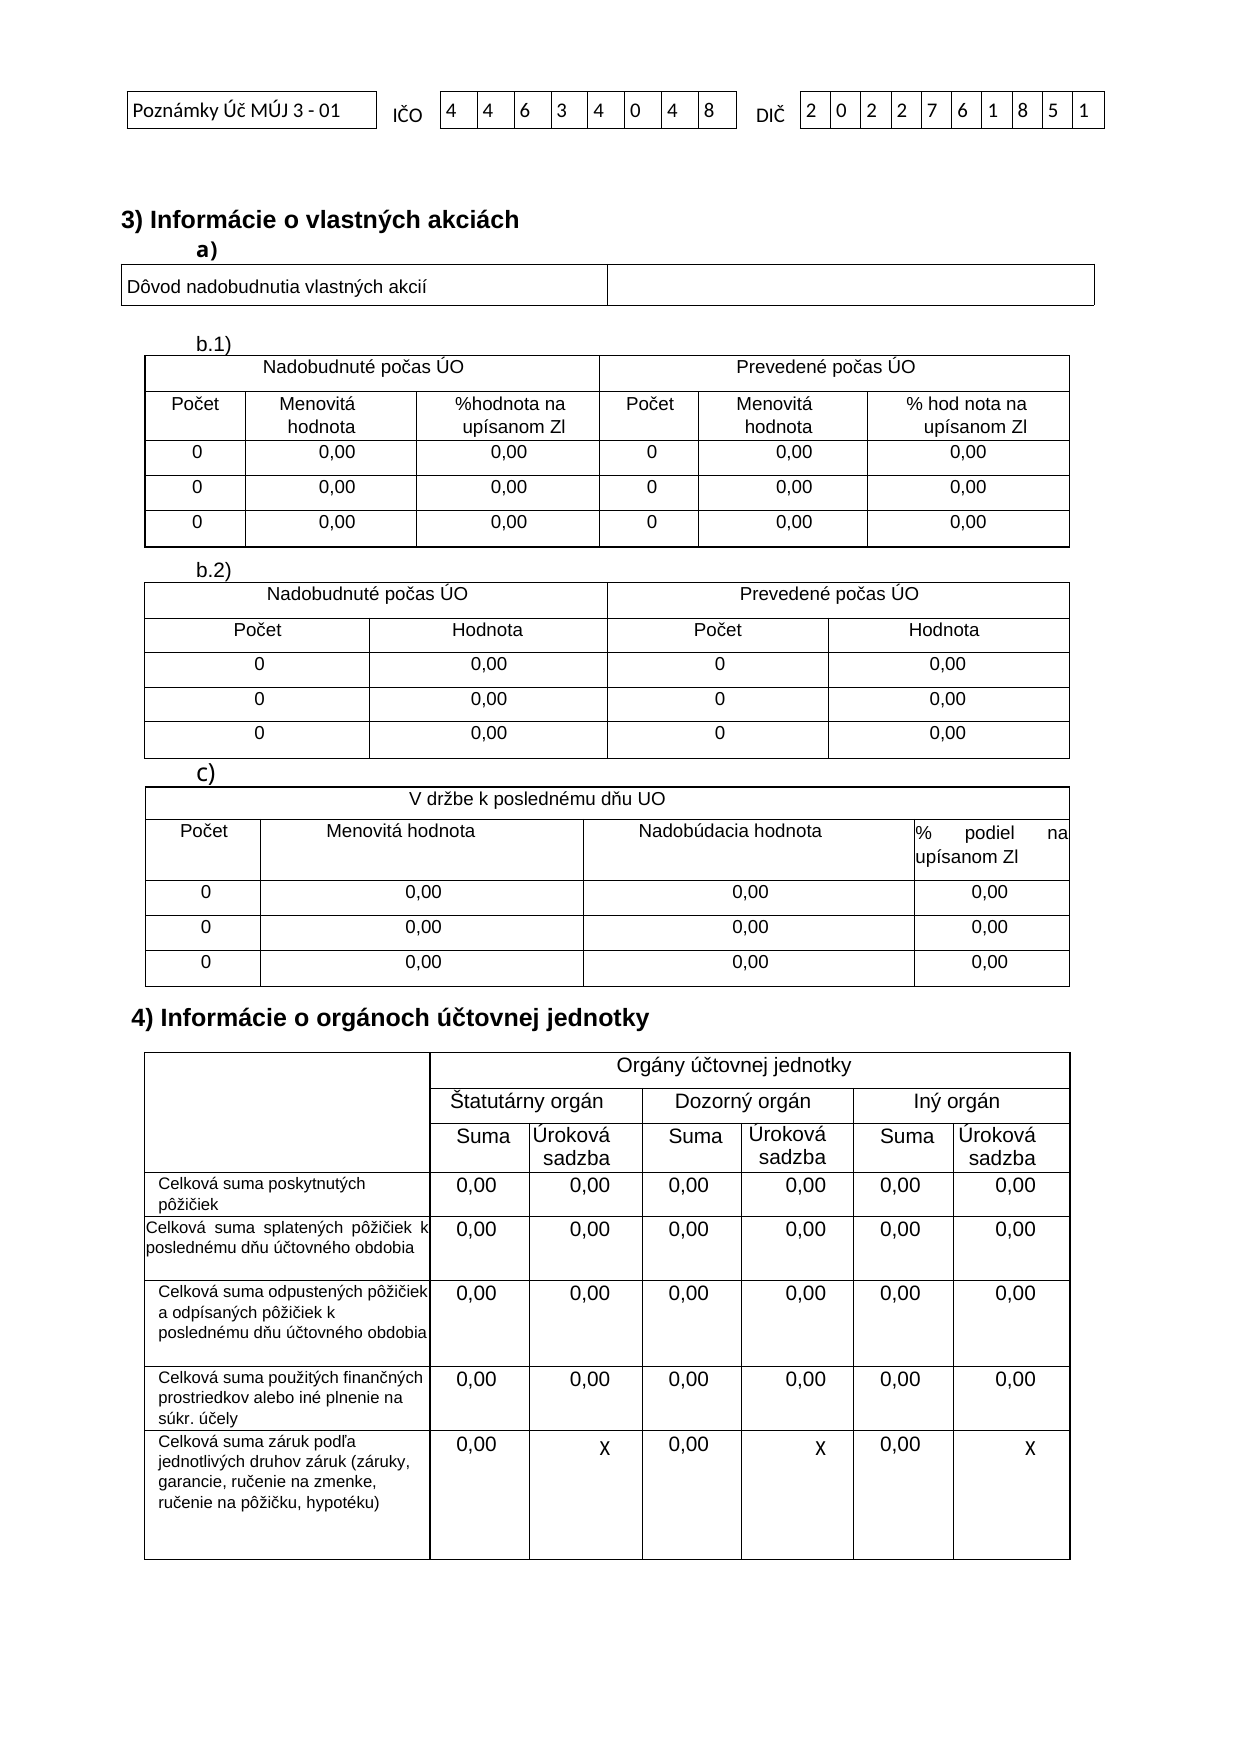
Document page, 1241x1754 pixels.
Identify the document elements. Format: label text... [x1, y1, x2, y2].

table_cell 0,00 [246, 441, 416, 475]
table_cell 0,00 [742, 1367, 853, 1430]
table_cell Celková suma záruk podľa jednotlivých druhov záruk (záruky, garancie, ručenie na zmenke, ručenie na pôžičku, hypotéku) [145, 1431, 429, 1559]
table_cell 0,00 [643, 1217, 741, 1280]
table_cell 0,00 [699, 511, 867, 546]
table_cell 0 [608, 722, 828, 757]
table_cell % hod nota na upísanom Zl [868, 392, 1069, 439]
table_cell Počet [145, 619, 369, 652]
table_cell 0 [146, 881, 260, 915]
table_cell 0 [146, 916, 260, 949]
table_cell Hodnota [829, 619, 1069, 652]
table_cell 0,00 [868, 476, 1069, 510]
table_cell Úroková sadzba [742, 1124, 853, 1172]
table_cell 0,00 [431, 1367, 529, 1430]
table_cell 0 [145, 722, 369, 757]
table_header Prevedené počas ÚO [600, 356, 1069, 391]
table_cell 0,00 [370, 653, 607, 687]
table_cell 0,00 [742, 1173, 853, 1216]
text a) [196, 234, 1094, 263]
text 3) Informácie o vlastných akciách [121, 204, 1094, 234]
table_cell 0,00 [370, 688, 607, 721]
table_cell 0,00 [954, 1217, 1069, 1280]
table_cell 0 [146, 441, 245, 475]
table_cell 0,00 [584, 951, 914, 986]
table_header Prevedené počas ÚO [608, 583, 1069, 618]
table_cell 0,00 [246, 511, 416, 546]
table_header Orgány účtovnej jednotky [431, 1053, 1069, 1088]
table_cell Počet [146, 820, 260, 880]
table_cell 0,00 [915, 916, 1069, 949]
table_cell 0,00 [742, 1217, 853, 1280]
table_cell 0 [146, 476, 245, 510]
table_header [145, 1053, 429, 1172]
table_cell Úroková sadzba [954, 1124, 1069, 1172]
table_cell Nadobúdacia hodnota [584, 820, 914, 880]
table_cell Iný orgán [854, 1089, 1069, 1123]
table_cell 0,00 [261, 916, 583, 949]
table_cell 0,00 [915, 951, 1069, 986]
table_cell Počet [600, 392, 698, 439]
text b.1) [196, 334, 1094, 355]
text b.2) [196, 561, 1094, 582]
table_cell 0,00 [954, 1173, 1069, 1216]
text 4) Informácie o orgánoch účtovnej jednotky [149, 1010, 1094, 1031]
table_cell Úroková sadzba [530, 1124, 642, 1172]
table_cell 0,00 [370, 722, 607, 757]
table_cell Celková suma splatených pôžičiek k poslednému dňu účtovného obdobia [145, 1217, 429, 1280]
table_cell Celková suma použitých finančných prostriedkov alebo iné plnenie na súkr. účely [145, 1367, 429, 1430]
table_header [608, 265, 1094, 305]
table_cell 0,00 [417, 476, 599, 510]
table_cell 0,00 [854, 1217, 953, 1280]
table_header Dôvod nadobudnutia vlastných akcií [122, 265, 607, 305]
table_cell Menovitá hodnota [246, 392, 416, 439]
table_cell 0,00 [431, 1431, 529, 1559]
table_cell 0,00 [829, 688, 1069, 721]
table_cell 0,00 [868, 441, 1069, 475]
table_cell 0,00 [246, 476, 416, 510]
table_cell Suma [431, 1124, 529, 1172]
table_cell 0,00 [261, 951, 583, 986]
table_cell 0,00 [643, 1173, 741, 1216]
table_cell 0,00 [699, 476, 867, 510]
table_cell Celková suma poskytnutých pôžičiek [145, 1173, 429, 1216]
table_header Nadobudnuté počas ÚO [145, 583, 607, 618]
table_cell 0,00 [854, 1431, 953, 1559]
table_cell 0 [146, 951, 260, 986]
table_cell 0,00 [530, 1281, 642, 1366]
table_cell 0,00 [954, 1367, 1069, 1430]
table_cell 0,00 [854, 1281, 953, 1366]
table_cell 0,00 [854, 1367, 953, 1430]
table_cell Počet [608, 619, 828, 652]
table_cell Suma [854, 1124, 953, 1172]
table_cell 0 [600, 476, 698, 510]
table_cell Menovitá hodnota [261, 820, 583, 880]
table_cell 0,00 [431, 1173, 529, 1216]
table_cell 0 [600, 511, 698, 546]
text c) [196, 761, 1094, 786]
table_cell Menovitá hodnota [699, 392, 867, 439]
table_cell 0,00 [954, 1281, 1069, 1366]
table_cell Hodnota [370, 619, 607, 652]
table_cell 0 [145, 688, 369, 721]
table_cell x [530, 1431, 642, 1559]
table_cell 0,00 [261, 881, 583, 915]
table_cell %hodnota na upísanom Zl [417, 392, 599, 439]
table_cell x [742, 1431, 853, 1559]
table_cell Štatutárny orgán [431, 1089, 642, 1123]
table_cell 0 [600, 441, 698, 475]
table_cell 0,00 [868, 511, 1069, 546]
table_cell Celková suma odpustených pôžičiek a odpísaných pôžičiek k poslednému dňu účtovného obdobia [145, 1281, 429, 1366]
table_cell Suma [643, 1124, 741, 1172]
table_cell 0,00 [742, 1281, 853, 1366]
table_cell 0 [608, 653, 828, 687]
table_cell 0,00 [829, 653, 1069, 687]
table_cell 0,00 [530, 1173, 642, 1216]
table_cell 0,00 [829, 722, 1069, 757]
table_header Nadobudnuté počas ÚO [146, 356, 599, 391]
table_cell 0,00 [643, 1281, 741, 1366]
table_cell Dozorný orgán [643, 1089, 853, 1123]
table_cell 0,00 [584, 916, 914, 949]
table_cell x [954, 1431, 1069, 1559]
table_cell 0,00 [417, 441, 599, 475]
table_cell 0,00 [854, 1173, 953, 1216]
table_cell 0,00 [431, 1281, 529, 1366]
table_cell 0,00 [431, 1217, 529, 1280]
table_cell 0,00 [643, 1431, 741, 1559]
table_cell 0,00 [915, 881, 1069, 915]
table_cell 0,00 [643, 1367, 741, 1430]
table_header V držbe k poslednému dňu UO [146, 788, 1069, 819]
table_cell % podiel na upísanom Zl [915, 820, 1069, 880]
table_cell 0,00 [417, 511, 599, 546]
table_cell Počet [146, 392, 245, 439]
table_cell 0 [608, 688, 828, 721]
table_cell 0,00 [530, 1217, 642, 1280]
table_cell 0,00 [584, 881, 914, 915]
table_cell 0 [145, 653, 369, 687]
table_cell 0,00 [699, 441, 867, 475]
table_cell 0,00 [530, 1367, 642, 1430]
table_cell 0 [146, 511, 245, 546]
